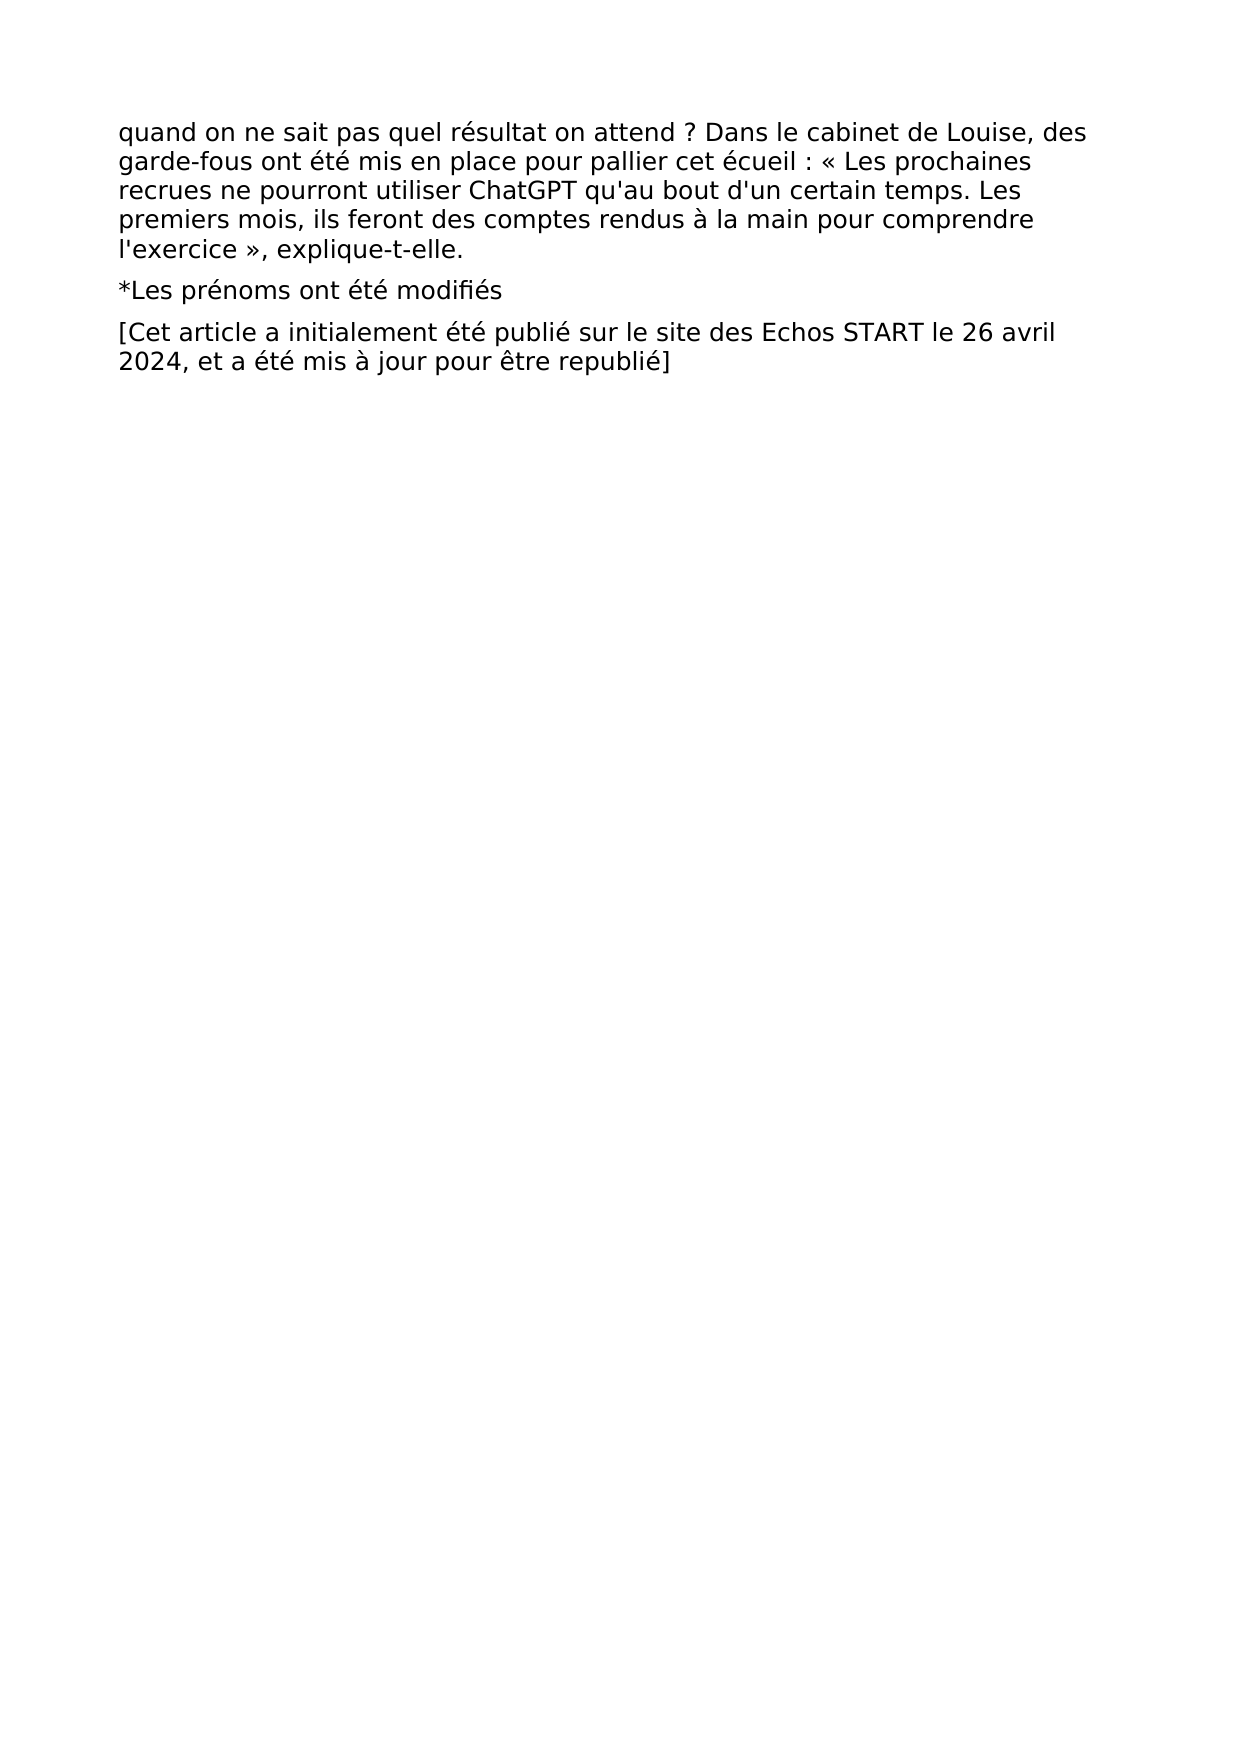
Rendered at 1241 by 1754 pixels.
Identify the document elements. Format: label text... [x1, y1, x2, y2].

text [Cet article a initialement été publié sur le site des Echos START le 26 avril 2024, et a été mis à jour pour être republié] [118, 318, 1122, 376]
text *Les prénoms ont été modifiés [118, 276, 1122, 306]
text quand on ne sait pas quel résultat on attend ? Dans le cabinet de Louise, des garde-fous ont été mis en place pour pallier cet écueil : « Les prochaines recrues ne pourront utiliser ChatGPT qu'au bout d'un certain temps. Les premiers mois, ils feront des comptes rendus à la main pour comprendre l'exercice », explique-t-elle. [118, 118, 1122, 264]
